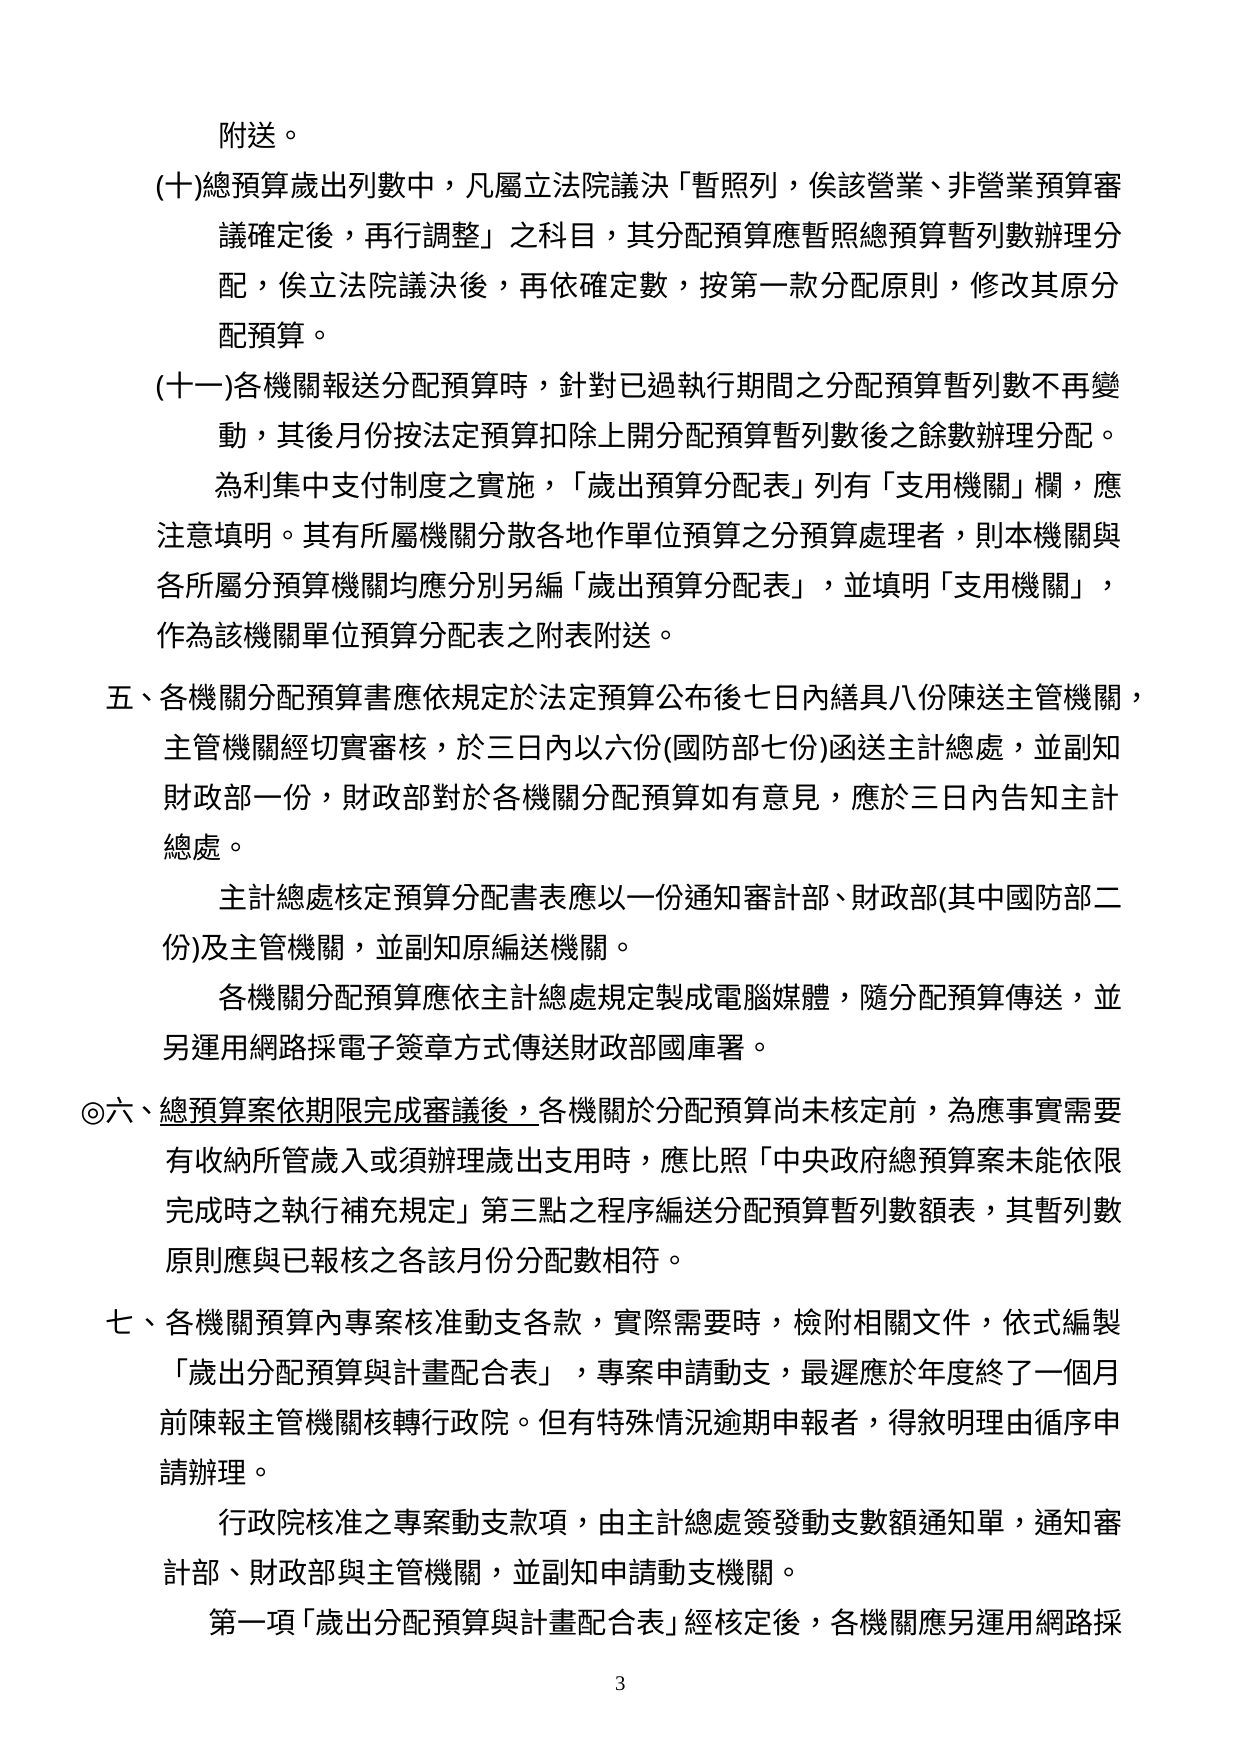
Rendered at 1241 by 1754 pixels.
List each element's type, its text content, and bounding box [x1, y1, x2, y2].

text ◎六、總預算案依期限完成審議後，各機關於分配預算尚未核定前，為應事實需要有收納所管歲入或須辦理歲出支用時，應比照「中央政府總預算案未能依限完成時之執行補充規定」第三點之程序編送分配預算暫列數額表，其暫列數原則應與已報核之各該月份分配數相符。 [80, 1081, 1122, 1281]
text 七、各機關預算內專案核准動支各款，實際需要時，檢附相關文件，依式編製「歲出分配預算與計畫配合表」，專案申請動支，最遲應於年度終了一個月前陳報主管機關核轉行政院。但有特殊情況逾期申報者，得敘明理由循序申請辦理。 [106, 1294, 1122, 1494]
text 主計總處核定預算分配書表應以一份通知審計部、財政部(其中國防部二份)及主管機關，並副知原編送機關。 [162, 869, 1122, 969]
text 為利集中支付制度之實施，「歲出預算分配表」列有「支用機關」欄，應注意填明。其有所屬機關分散各地作單位預算之分預算處理者，則本機關與各所屬分預算機關均應分別另編「歲出預算分配表」，並填明「支用機關」，作為該機關單位預算分配表之附表附送。 [156, 456, 1122, 656]
text 第一項「歲出分配預算與計畫配合表」經核定後，各機關應另運用網路採 [156, 1594, 1122, 1644]
text (十)總預算歲出列數中，凡屬立法院議決「暫照列，俟該營業、非營業預算審議確定後，再行調整」之科目，其分配預算應暫照總預算暫列數辦理分配，俟立法院議決後，再依確定數，按第一款分配原則，修改其原分配預算。 [156, 156, 1122, 356]
text 各機關分配預算應依主計總處規定製成電腦媒體，隨分配預算傳送，並另運用網路採電子簽章方式傳送財政部國庫署。 [162, 969, 1122, 1069]
text (十一)各機關報送分配預算時，針對已過執行期間之分配預算暫列數不再變動，其後月份按法定預算扣除上開分配預算暫列數後之餘數辦理分配。 [156, 356, 1122, 456]
text 五、各機關分配預算書應依規定於法定預算公布後七日內繕具八份陳送主管機關，主管機關經切實審核，於三日內以六份(國防部七份)函送主計總處，並副知財政部一份，財政部對於各機關分配預算如有意見，應於三日內告知主計總處。 [106, 669, 1122, 869]
text 附送。 [156, 106, 1122, 156]
text 行政院核准之專案動支款項，由主計總處簽發動支數額通知單，通知審計部、財政部與主管機關，並副知申請動支機關。 [162, 1494, 1122, 1594]
